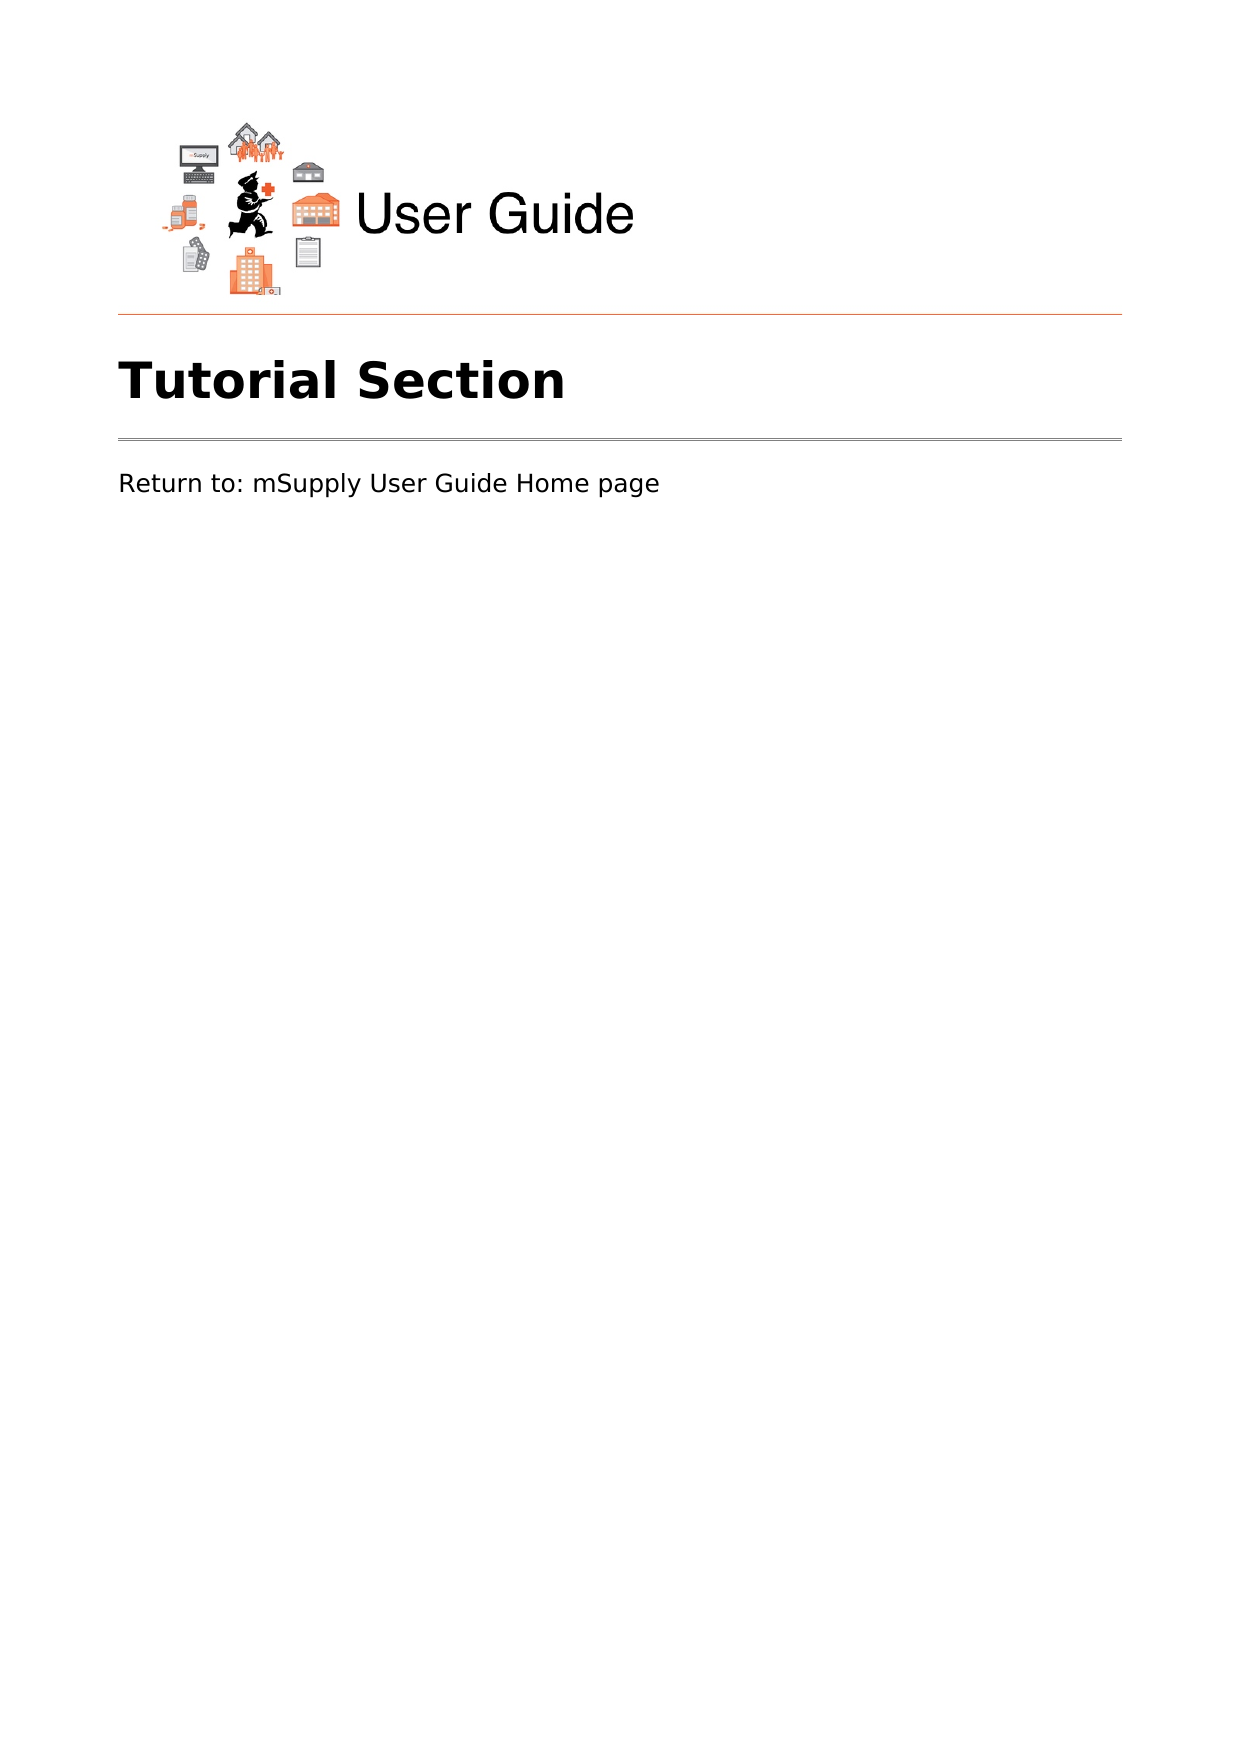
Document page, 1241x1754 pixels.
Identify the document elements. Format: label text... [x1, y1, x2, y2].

text Return to: mSupply User Guide Home page [118, 469, 1122, 499]
subtitle Tutorial Section [118, 352, 1122, 411]
picture [118, 118, 1123, 315]
